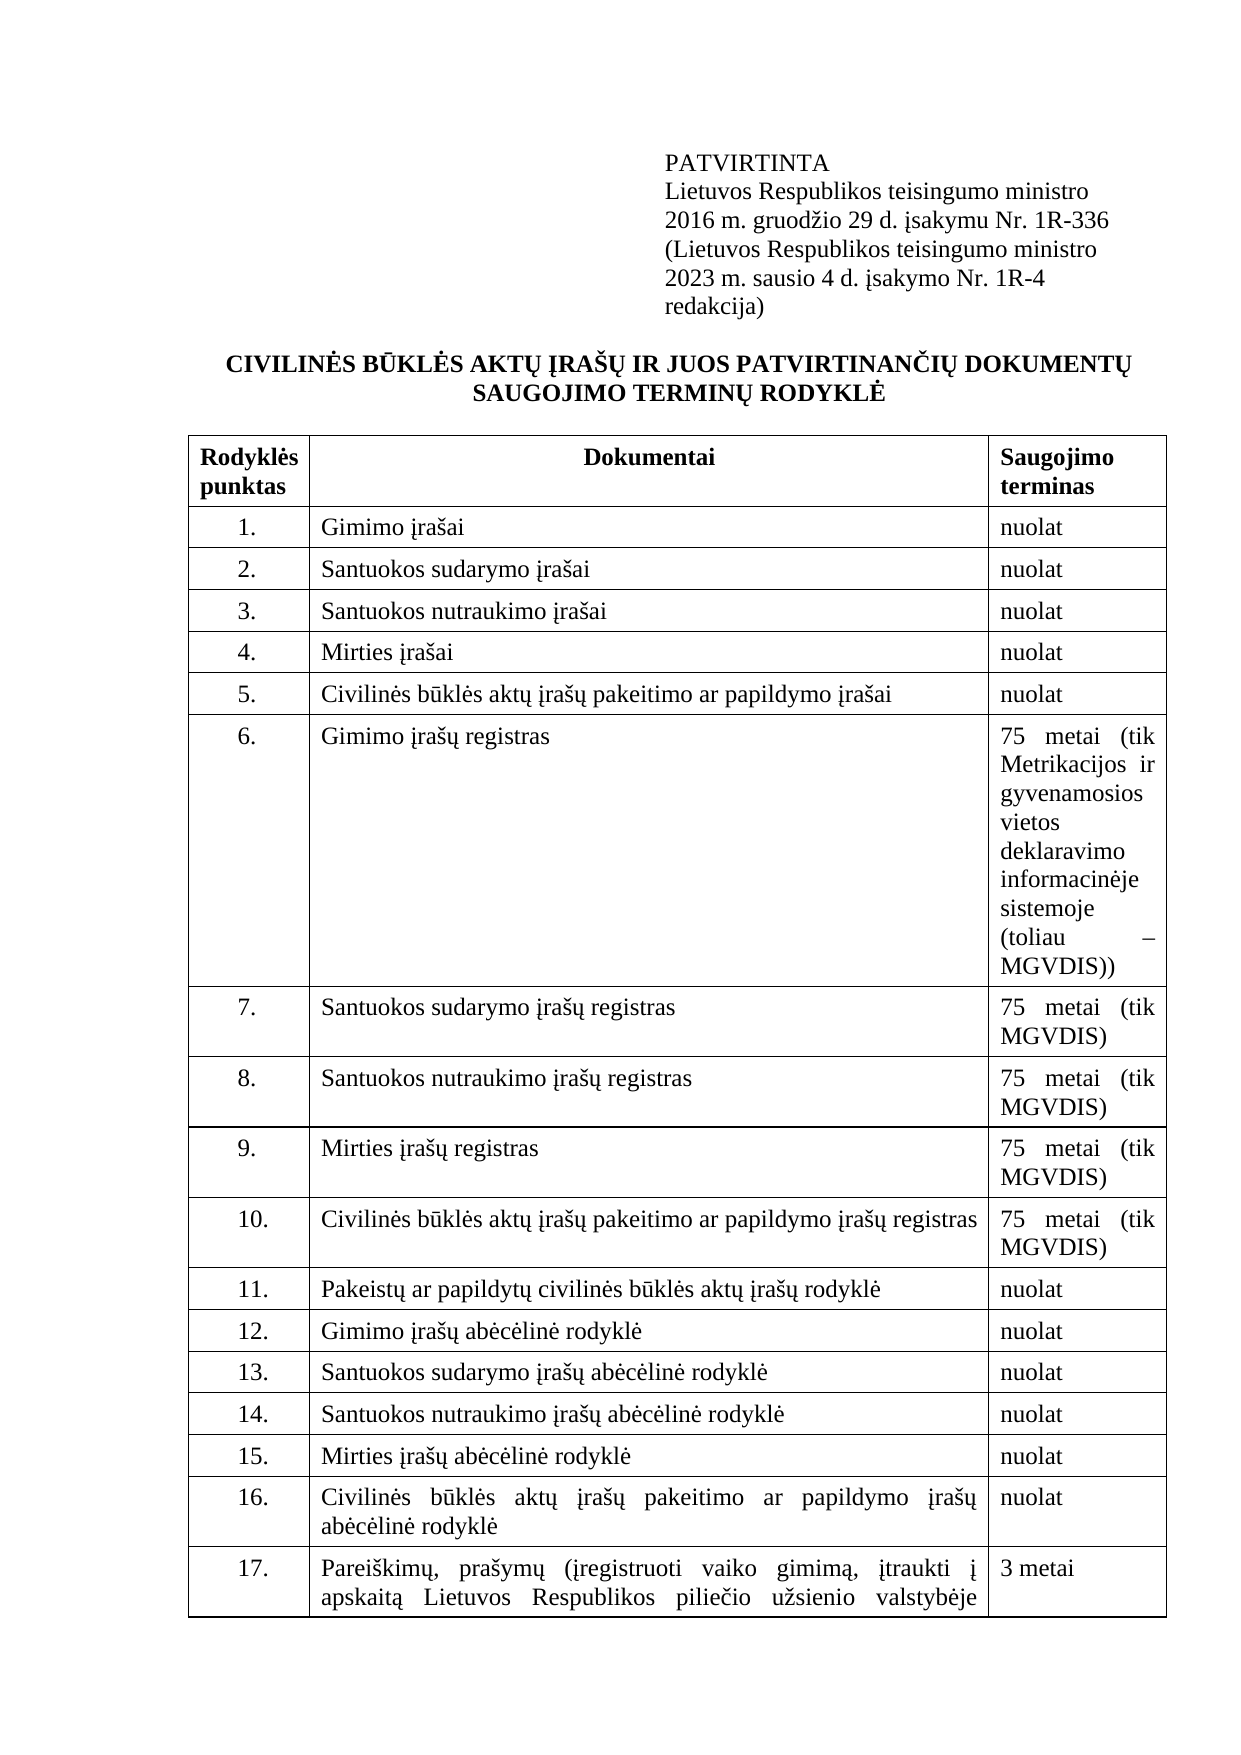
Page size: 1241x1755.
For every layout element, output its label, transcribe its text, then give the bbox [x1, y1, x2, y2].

table_cell Mirties įrašų abėcėlinė rodyklė [310, 1435, 988, 1476]
table_cell 10. [189, 1198, 309, 1267]
table_cell 14. [189, 1393, 309, 1434]
table_cell 3. [189, 590, 309, 631]
table_header Saugojimo terminas [989, 436, 1166, 506]
table_cell nuolat [989, 1477, 1166, 1546]
text redakcija) [447, 291, 1181, 320]
table_cell 15. [189, 1435, 309, 1476]
table_cell nuolat [989, 548, 1166, 589]
table_cell 16. [189, 1477, 309, 1546]
table_cell nuolat [989, 1435, 1166, 1476]
table_header Dokumentai [310, 436, 988, 506]
text 2016 m. gruodžio 29 d. įsakymu Nr. 1R-336 [447, 205, 1181, 234]
table_cell Santuokos nutraukimo įrašai [310, 590, 988, 631]
table_cell nuolat [989, 507, 1166, 547]
table_cell 17. [189, 1547, 309, 1616]
table_cell Civilinės būklės aktų įrašų pakeitimo ar papildymo įrašų registras [310, 1198, 988, 1267]
table_cell 1. [189, 507, 309, 547]
table_cell 75 metai (tik Metrikacijos ir gyvenamosios vietos deklaravimo informacinėje sistemoje (toliau – MGVDIS)) [989, 715, 1166, 986]
table_cell 75 metai (tik MGVDIS) [989, 1128, 1166, 1197]
table_cell 9. [189, 1128, 309, 1197]
table_header Rodyklės punktas [189, 436, 309, 506]
table_cell Civilinės būklės aktų įrašų pakeitimo ar papildymo įrašų abėcėlinė rodyklė [310, 1477, 988, 1546]
table_cell nuolat [989, 632, 1166, 672]
table_cell 75 metai (tik MGVDIS) [989, 1057, 1166, 1126]
table_cell 75 metai (tik MGVDIS) [989, 987, 1166, 1056]
text CIVILINĖS BŪKLĖS AKTŲ ĮRAŠŲ IR JUOS PATVIRTINANČIŲ DOKUMENTŲ SAUGOJIMO TERMINŲ RODYKLĖ [177, 349, 1181, 406]
text PATVIRTINTA [177, 148, 1181, 176]
table_cell 13. [189, 1352, 309, 1392]
table_cell 75 metai (tik MGVDIS) [989, 1198, 1166, 1267]
table_cell Santuokos sudarymo įrašų abėcėlinė rodyklė [310, 1352, 988, 1392]
table_cell 3 metai [989, 1547, 1166, 1616]
table_cell nuolat [989, 1268, 1166, 1309]
table_cell 12. [189, 1310, 309, 1351]
table_cell nuolat [989, 1310, 1166, 1351]
table_cell Civilinės būklės aktų įrašų pakeitimo ar papildymo įrašai [310, 673, 988, 714]
text (Lietuvos Respublikos teisingumo ministro [620, 234, 1181, 263]
table_cell 8. [189, 1057, 309, 1126]
table_cell Gimimo įrašai [310, 507, 988, 547]
text 2023 m. sausio 4 d. įsakymo Nr. 1R-4 [447, 263, 1181, 291]
table_cell Santuokos nutraukimo įrašų registras [310, 1057, 988, 1126]
table_cell Mirties įrašai [310, 632, 988, 672]
text Lietuvos Respublikos teisingumo ministro [620, 176, 1181, 205]
table_cell 4. [189, 632, 309, 672]
table_cell 6. [189, 715, 309, 986]
table_cell 11. [189, 1268, 309, 1309]
table_cell nuolat [989, 590, 1166, 631]
table_cell Pakeistų ar papildytų civilinės būklės aktų įrašų rodyklė [310, 1268, 988, 1309]
table_cell nuolat [989, 1393, 1166, 1434]
table_cell Santuokos sudarymo įrašai [310, 548, 988, 589]
table_cell 5. [189, 673, 309, 714]
table_cell Pareiškimų, prašymų (įregistruoti vaiko gimimą, įtraukti į apskaitą Lietuvos Respublikos piliečio užsienio valstybėje [310, 1547, 988, 1616]
table_cell Santuokos sudarymo įrašų registras [310, 987, 988, 1056]
table_cell 7. [189, 987, 309, 1056]
table_cell nuolat [989, 1352, 1166, 1392]
table_cell nuolat [989, 673, 1166, 714]
table_cell Gimimo įrašų registras [310, 715, 988, 986]
table_cell Gimimo įrašų abėcėlinė rodyklė [310, 1310, 988, 1351]
table_cell Mirties įrašų registras [310, 1128, 988, 1197]
table_cell 2. [189, 548, 309, 589]
table_cell Santuokos nutraukimo įrašų abėcėlinė rodyklė [310, 1393, 988, 1434]
